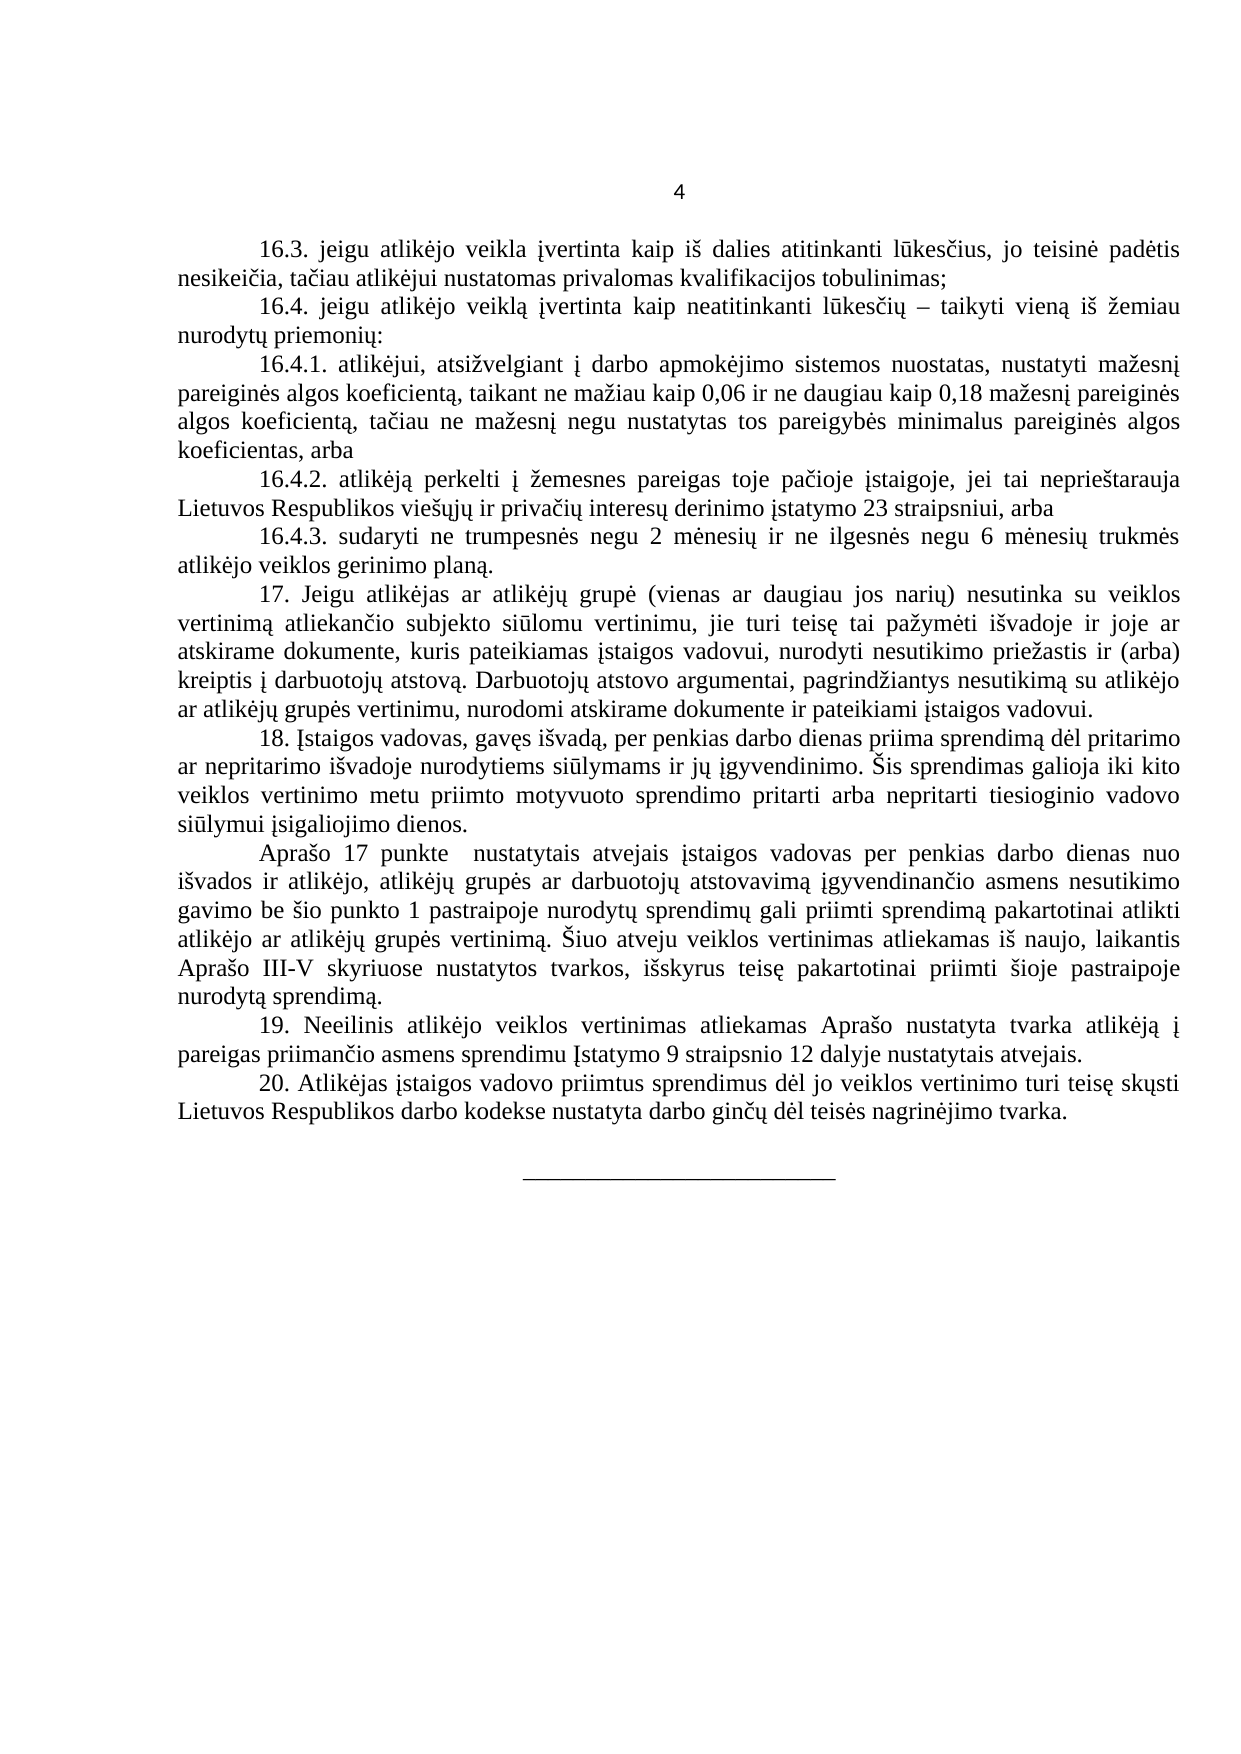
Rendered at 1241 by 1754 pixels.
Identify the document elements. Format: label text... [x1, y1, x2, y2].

text 16.4. jeigu atlikėjo veiklą įvertinta kaip neatitinkanti lūkesčių – taikyti vieną iš žemiau nurodytų priemonių: [177, 291, 1181, 349]
text Aprašo 17 punkte nustatytais atvejais įstaigos vadovas per penkias darbo dienas nuo išvados ir atlikėjo, atlikėjų grupės ar darbuotojų atstovavimą įgyvendinančio asmens nesutikimo gavimo be šio punkto 1 pastraipoje nurodytų sprendimų gali priimti sprendimą pakartotinai atlikti atlikėjo ar atlikėjų grupės vertinimą. Šiuo atveju veiklos vertinimas atliekamas iš naujo, laikantis Aprašo III-V skyriuose nustatytos tvarkos, išskyrus teisę pakartotinai priimti šioje pastraipoje nurodytą sprendimą. [177, 838, 1181, 1010]
text 16.4.3. sudaryti ne trumpesnės negu 2 mėnesių ir ne ilgesnės negu 6 mėnesių trukmės atlikėjo veiklos gerinimo planą. [177, 521, 1181, 579]
text 16.4.2. atlikėją perkelti į žemesnes pareigas toje pačioje įstaigoje, jei tai neprieštarauja Lietuvos Respublikos viešųjų ir privačių interesų derinimo įstatymo 23 straipsniui, arba [177, 464, 1181, 521]
text 17. Jeigu atlikėjas ar atlikėjų grupė (vienas ar daugiau jos narių) nesutinka su veiklos vertinimą atliekančio subjekto siūlomu vertinimu, jie turi teisę tai pažymėti išvadoje ir joje ar atskirame dokumente, kuris pateikiamas įstaigos vadovui, nurodyti nesutikimo priežastis ir (arba) kreiptis į darbuotojų atstovą. Darbuotojų atstovo argumentai, pagrindžiantys nesutikimą su atlikėjo ar atlikėjų grupės vertinimu, nurodomi atskirame dokumente ir pateikiami įstaigos vadovui. [177, 579, 1181, 723]
text 19. Neeilinis atlikėjo veiklos vertinimas atliekamas Aprašo nustatyta tvarka atlikėją į pareigas priimančio asmens sprendimu Įstatymo 9 straipsnio 12 dalyje nustatytais atvejais. [177, 1010, 1181, 1068]
text 20. Atlikėjas įstaigos vadovo priimtus sprendimus dėl jo veiklos vertinimo turi teisę skųsti Lietuvos Respublikos darbo kodekse nustatyta darbo ginčų dėl teisės nagrinėjimo tvarka. [177, 1068, 1181, 1125]
text 18. Įstaigos vadovas, gavęs išvadą, per penkias darbo dienas priima sprendimą dėl pritarimo ar nepritarimo išvadoje nurodytiems siūlymams ir jų įgyvendinimo. Šis sprendimas galioja iki kito veiklos vertinimo metu priimto motyvuoto sprendimo pritarti arba nepritarti tiesioginio vadovo siūlymui įsigaliojimo dienos. [177, 723, 1181, 838]
text 16.4.1. atlikėjui, atsižvelgiant į darbo apmokėjimo sistemos nuostatas, nustatyti mažesnį pareiginės algos koeficientą, taikant ne mažiau kaip 0,06 ir ne daugiau kaip 0,18 mažesnį pareiginės algos koeficientą, tačiau ne mažesnį negu nustatytas tos pareigybės minimalus pareiginės algos koeficientas, arba [177, 349, 1181, 464]
text _________________________ [177, 1154, 1181, 1183]
text 16.3. jeigu atlikėjo veikla įvertinta kaip iš dalies atitinkanti lūkesčius, jo teisinė padėtis nesikeičia, tačiau atlikėjui nustatomas privalomas kvalifikacijos tobulinimas; [177, 234, 1181, 291]
